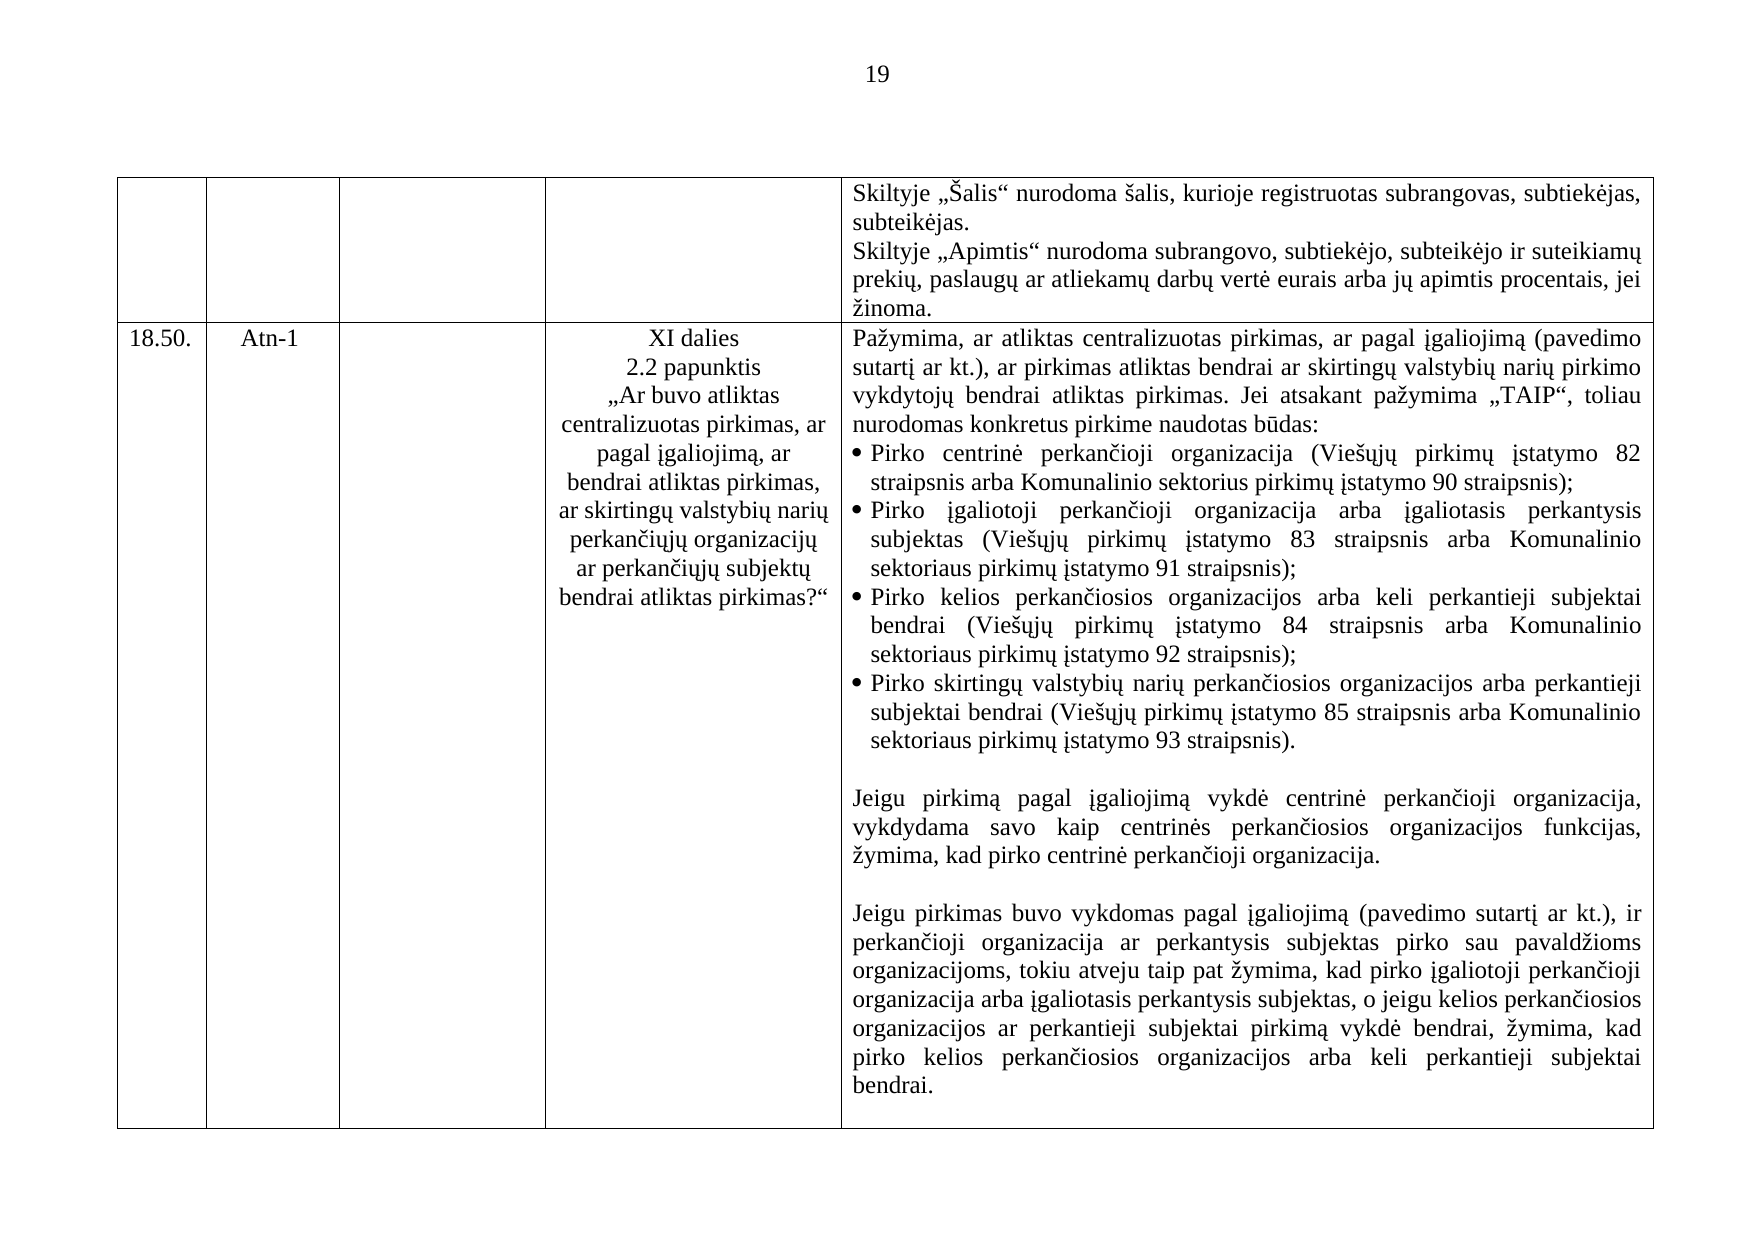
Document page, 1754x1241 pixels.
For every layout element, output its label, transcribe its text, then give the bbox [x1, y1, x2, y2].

table_cell Atn-1 [207, 323, 339, 1128]
table_cell Pažymima, ar atliktas centralizuotas pirkimas, ar pagal įgaliojimą (pavedimo sutartį ar kt.), ar pirkimas atliktas bendrai ar skirtingų valstybių narių pirkimo vykdytojų bendrai atliktas pirkimas. Jei atsakant pažymima „TAIP“, toliau nurodomas konkretus pirkime naudotas būdas:  Pirko centrinė perkančioji organizacija (Viešųjų pirkimų įstatymo 82 straipsnis arba Komunalinio sektorius pirkimų įstatymo 90 straipsnis);  Pirko įgaliotoji perkančioji organizacija arba įgaliotasis perkantysis subjektas (Viešųjų pirkimų įstatymo 83 straipsnis arba Komunalinio sektoriaus pirkimų įstatymo 91 straipsnis);  Pirko kelios perkančiosios organizacijos arba keli perkantieji subjektai bendrai (Viešųjų pirkimų įstatymo 84 straipsnis arba Komunalinio sektoriaus pirkimų įstatymo 92 straipsnis);  Pirko skirtingų valstybių narių perkančiosios organizacijos arba perkantieji subjektai bendrai (Viešųjų pirkimų įstatymo 85 straipsnis arba Komunalinio sektoriaus pirkimų įstatymo 93 straipsnis). Jeigu pirkimą pagal įgaliojimą vykdė centrinė perkančioji organizacija, vykdydama savo kaip centrinės perkančiosios organizacijos funkcijas, žymima, kad pirko centrinė perkančioji organizacija. Jeigu pirkimas buvo vykdomas pagal įgaliojimą (pavedimo sutartį ar kt.), ir perkančioji organizacija ar perkantysis subjektas pirko sau pavaldžioms organizacijoms, tokiu atveju taip pat žymima, kad pirko įgaliotoji perkančioji organizacija arba įgaliotasis perkantysis subjektas, o jeigu kelios perkančiosios organizacijos ar perkantieji subjektai pirkimą vykdė bendrai, žymima, kad pirko kelios perkančiosios organizacijos arba keli perkantieji subjektai bendrai. [842, 323, 1653, 1128]
table_cell Skiltyje „Šalis“ nurodoma šalis, kurioje registruotas subrangovas, subtiekėjas, subteikėjas. Skiltyje „Apimtis“ nurodoma subrangovo, subtiekėjo, subteikėjo ir suteikiamų prekių, paslaugų ar atliekamų darbų vertė eurais arba jų apimtis procentais, jei žinoma. [842, 178, 1653, 322]
table_cell [340, 178, 545, 322]
table_cell [546, 178, 841, 322]
table_cell [340, 323, 545, 1128]
table_cell XI dalies 2.2 papunktis „Ar buvo atliktas centralizuotas pirkimas, ar pagal įgaliojimą, ar bendrai atliktas pirkimas, ar skirtingų valstybių narių perkančiųjų organizacijų ar perkančiųjų subjektų bendrai atliktas pirkimas?“ [546, 323, 841, 1128]
table_cell [207, 178, 339, 322]
table_cell 18.50. [118, 323, 206, 1128]
table_cell [118, 178, 206, 322]
